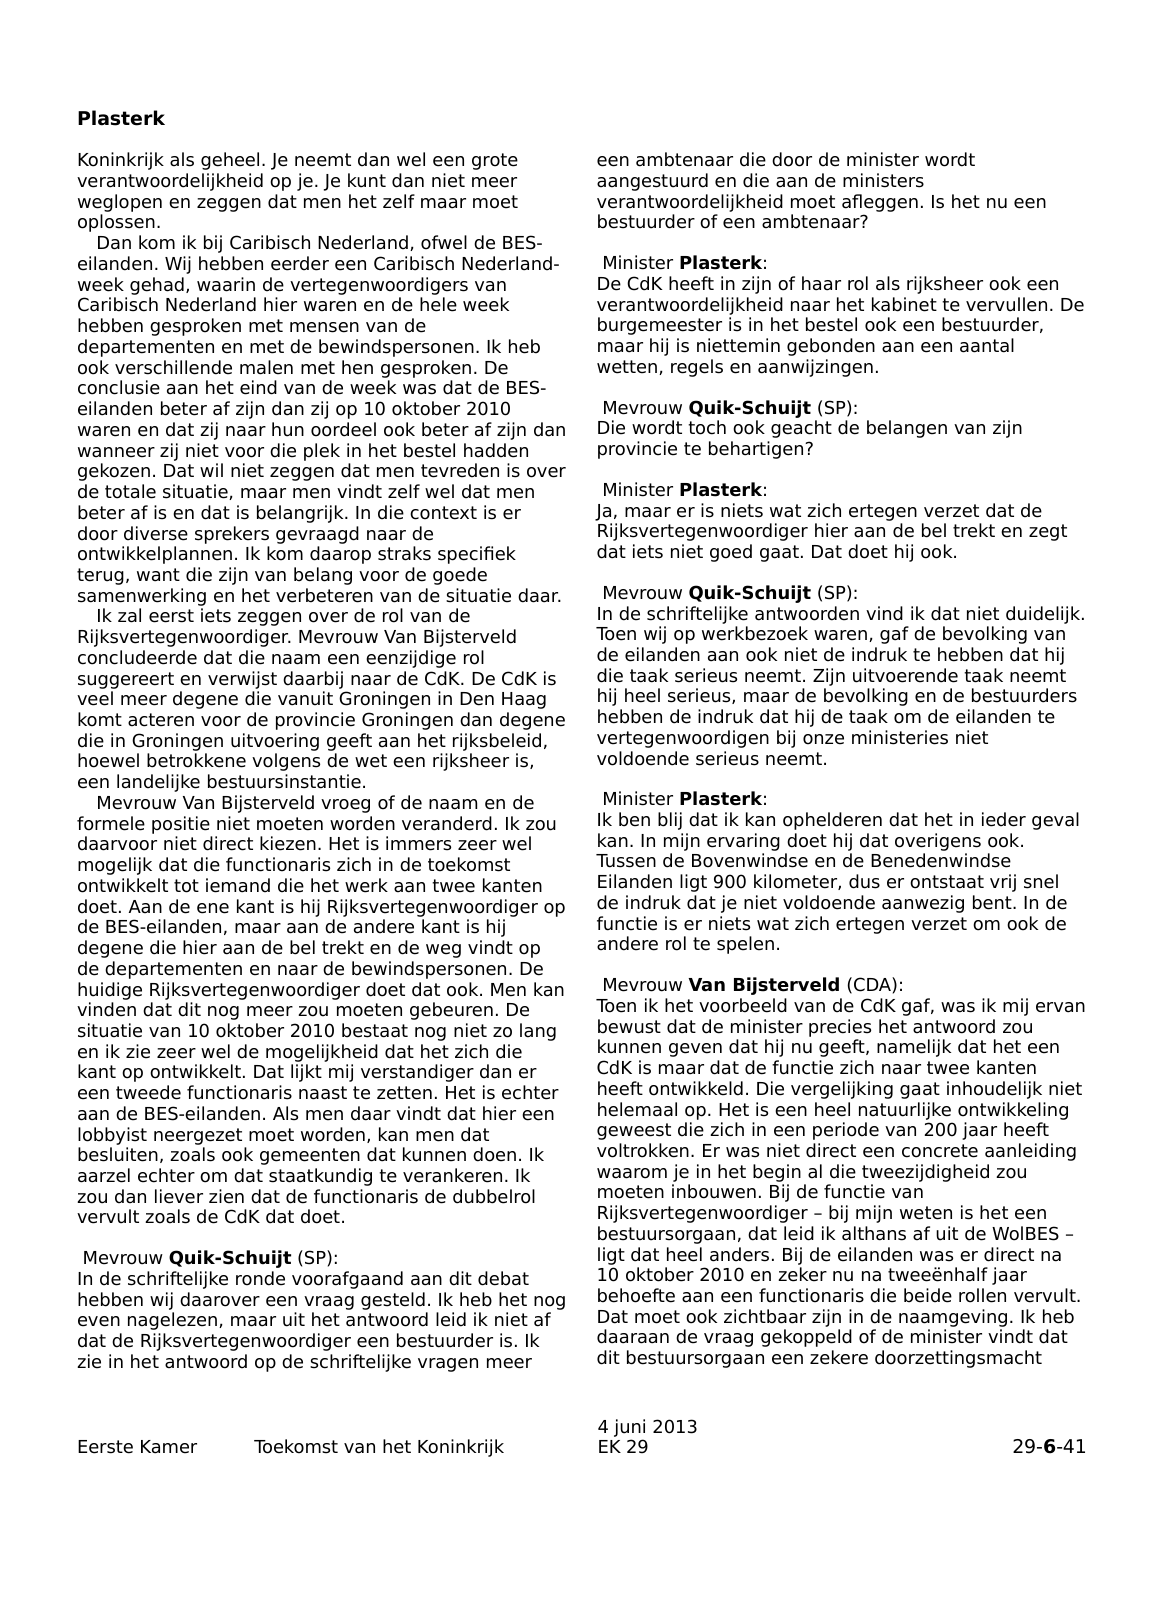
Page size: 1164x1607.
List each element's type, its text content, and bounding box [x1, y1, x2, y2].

text Die wordt toch ook geacht de belangen van zijn provincie te behartigen? [596, 418, 1087, 460]
text Minister Plasterk: [596, 253, 1087, 274]
text Ja, maar er is niets wat zich ertegen verzet dat de Rijksvertegenwoordiger hier aan de bel trekt en zegt dat iets niet goed gaat. Dat doet hij ook. [596, 500, 1087, 563]
text Dan kom ik bij Caribisch Nederland, ofwel de BES-eilanden. Wij hebben eerder een Caribisch Nederland-week gehad, waarin de vertegenwoordigers van Caribisch Nederland hier waren en de hele week hebben gesproken met mensen van de departementen en met de bewindspersonen. Ik heb ook verschillende malen met hen gesproken. De conclusie aan het eind van de week was dat de BES-eilanden beter af zijn dan zij op 10 oktober 2010 waren en dat zij naar hun oordeel ook beter af zijn dan wanneer zij niet voor die plek in het bestel hadden gekozen. Dat wil niet zeggen dat men tevreden is over de totale situatie, maar men vindt zelf wel dat men beter af is en dat is belangrijk. In die context is er door diverse sprekers gevraagd naar de ontwikkelplannen. Ik kom daarop straks specifiek terug, want die zijn van belang voor de goede samenwerking en het verbeteren van de situatie daar. [77, 233, 567, 606]
text Koninkrijk als geheel. Je neemt dan wel een grote verantwoordelijkheid op je. Je kunt dan niet meer weglopen en zeggen dat men het zelf maar moet oplossen. [77, 150, 567, 233]
text Toen ik het voorbeeld van de CdK gaf, was ik mij ervan bewust dat de minister precies het antwoord zou kunnen geven dat hij nu geeft, namelijk dat het een CdK is maar dat de functie zich naar twee kanten heeft ontwikkeld. Die vergelijking gaat inhoudelijk niet helemaal op. Het is een heel natuurlijke ontwikkeling geweest die zich in een periode van 200 jaar heeft voltrokken. Er was niet direct een concrete aanleiding waarom je in het begin al die tweezijdigheid zou moeten inbouwen. Bij de functie van Rijksvertegenwoordiger – bij mijn weten is het een bestuursorgaan, dat leid ik althans af uit de WolBES – ligt dat heel anders. Bij de eilanden was er direct na 10 oktober 2010 en zeker nu na tweeënhalf jaar behoefte aan een functionaris die beide rollen vervult. Dat moet ook zichtbaar zijn in de naamgeving. Ik heb daaraan de vraag gekoppeld of de minister vindt dat dit bestuursorgaan een zekere doorzettingsmacht [596, 996, 1087, 1369]
text De CdK heeft in zijn of haar rol als rijksheer ook een verantwoordelijkheid naar het kabinet te vervullen. De burgemeester is in het bestel ook een bestuurder, maar hij is niettemin gebonden aan een aantal wetten, regels en aanwijzingen. [596, 274, 1087, 377]
text Mevrouw Quik-Schuijt (SP): [596, 397, 1087, 418]
text Ik ben blij dat ik kan ophelderen dat het in ieder geval kan. In mijn ervaring doet hij dat overigens ook. Tussen de Bovenwindse en de Benedenwindse Eilanden ligt 900 kilometer, dus er ontstaat vrij snel de indruk dat je niet voldoende aanwezig bent. In de functie is er niets wat zich ertegen verzet om ook de andere rol te spelen. [596, 810, 1087, 955]
text Mevrouw Van Bijsterveld vroeg of de naam en de formele positie niet moeten worden veranderd. Ik zou daarvoor niet direct kiezen. Het is immers zeer wel mogelijk dat die functionaris zich in de toekomst ontwikkelt tot iemand die het werk aan twee kanten doet. Aan de ene kant is hij Rijksvertegenwoordiger op de BES-eilanden, maar aan de andere kant is hij degene die hier aan de bel trekt en de weg vindt op de departementen en naar de bewindspersonen. De huidige Rijksvertegenwoordiger doet dat ook. Men kan vinden dat dit nog meer zou moeten gebeuren. De situatie van 10 oktober 2010 bestaat nog niet zo lang en ik zie zeer wel de mogelijkheid dat het zich die kant op ontwikkelt. Dat lijkt mij verstandiger dan er een tweede functionaris naast te zetten. Het is echter aan de BES-eilanden. Als men daar vindt dat hier een lobbyist neergezet moet worden, kan men dat besluiten, zoals ook gemeenten dat kunnen doen. Ik aarzel echter om dat staatkundig te verankeren. Ik zou dan liever zien dat de functionaris de dubbelrol vervult zoals de CdK dat doet. [77, 793, 567, 1228]
text Minister Plasterk: [596, 789, 1087, 810]
text In de schriftelijke antwoorden vind ik dat niet duidelijk. Toen wij op werkbezoek waren, gaf de bevolking van de eilanden aan ook niet de indruk te hebben dat hij die taak serieus neemt. Zijn uitvoerende taak neemt hij heel serieus, maar de bevolking en de bestuurders hebben de indruk dat hij de taak om de eilanden te vertegenwoordigen bij onze ministeries niet voldoende serieus neemt. [596, 603, 1087, 769]
text In de schriftelijke ronde voorafgaand aan dit debat hebben wij daarover een vraag gesteld. Ik heb het nog even nagelezen, maar uit het antwoord leid ik niet af dat de Rijksvertegenwoordiger een bestuurder is. Ik zie in het antwoord op de schriftelijke vragen meer [77, 1269, 567, 1372]
text Ik zal eerst iets zeggen over de rol van de Rijksvertegenwoordiger. Mevrouw Van Bijsterveld concludeerde dat die naam een eenzijdige rol suggereert en verwijst daarbij naar de CdK. De CdK is veel meer degene die vanuit Groningen in Den Haag komt acteren voor de provincie Groningen dan degene die in Groningen uitvoering geeft aan het rijksbeleid, hoewel betrokkene volgens de wet een rijksheer is, een landelijke bestuursinstantie. [77, 606, 567, 793]
text Mevrouw Van Bijsterveld (CDA): [596, 975, 1087, 996]
text een ambtenaar die door de minister wordt aangestuurd en die aan de ministers verantwoordelijkheid moet afleggen. Is het nu een bestuurder of een ambtenaar? [596, 150, 1087, 233]
text Mevrouw Quik-Schuijt (SP): [596, 583, 1087, 603]
text Minister Plasterk: [596, 480, 1087, 500]
text Mevrouw Quik-Schuijt (SP): [77, 1248, 567, 1269]
